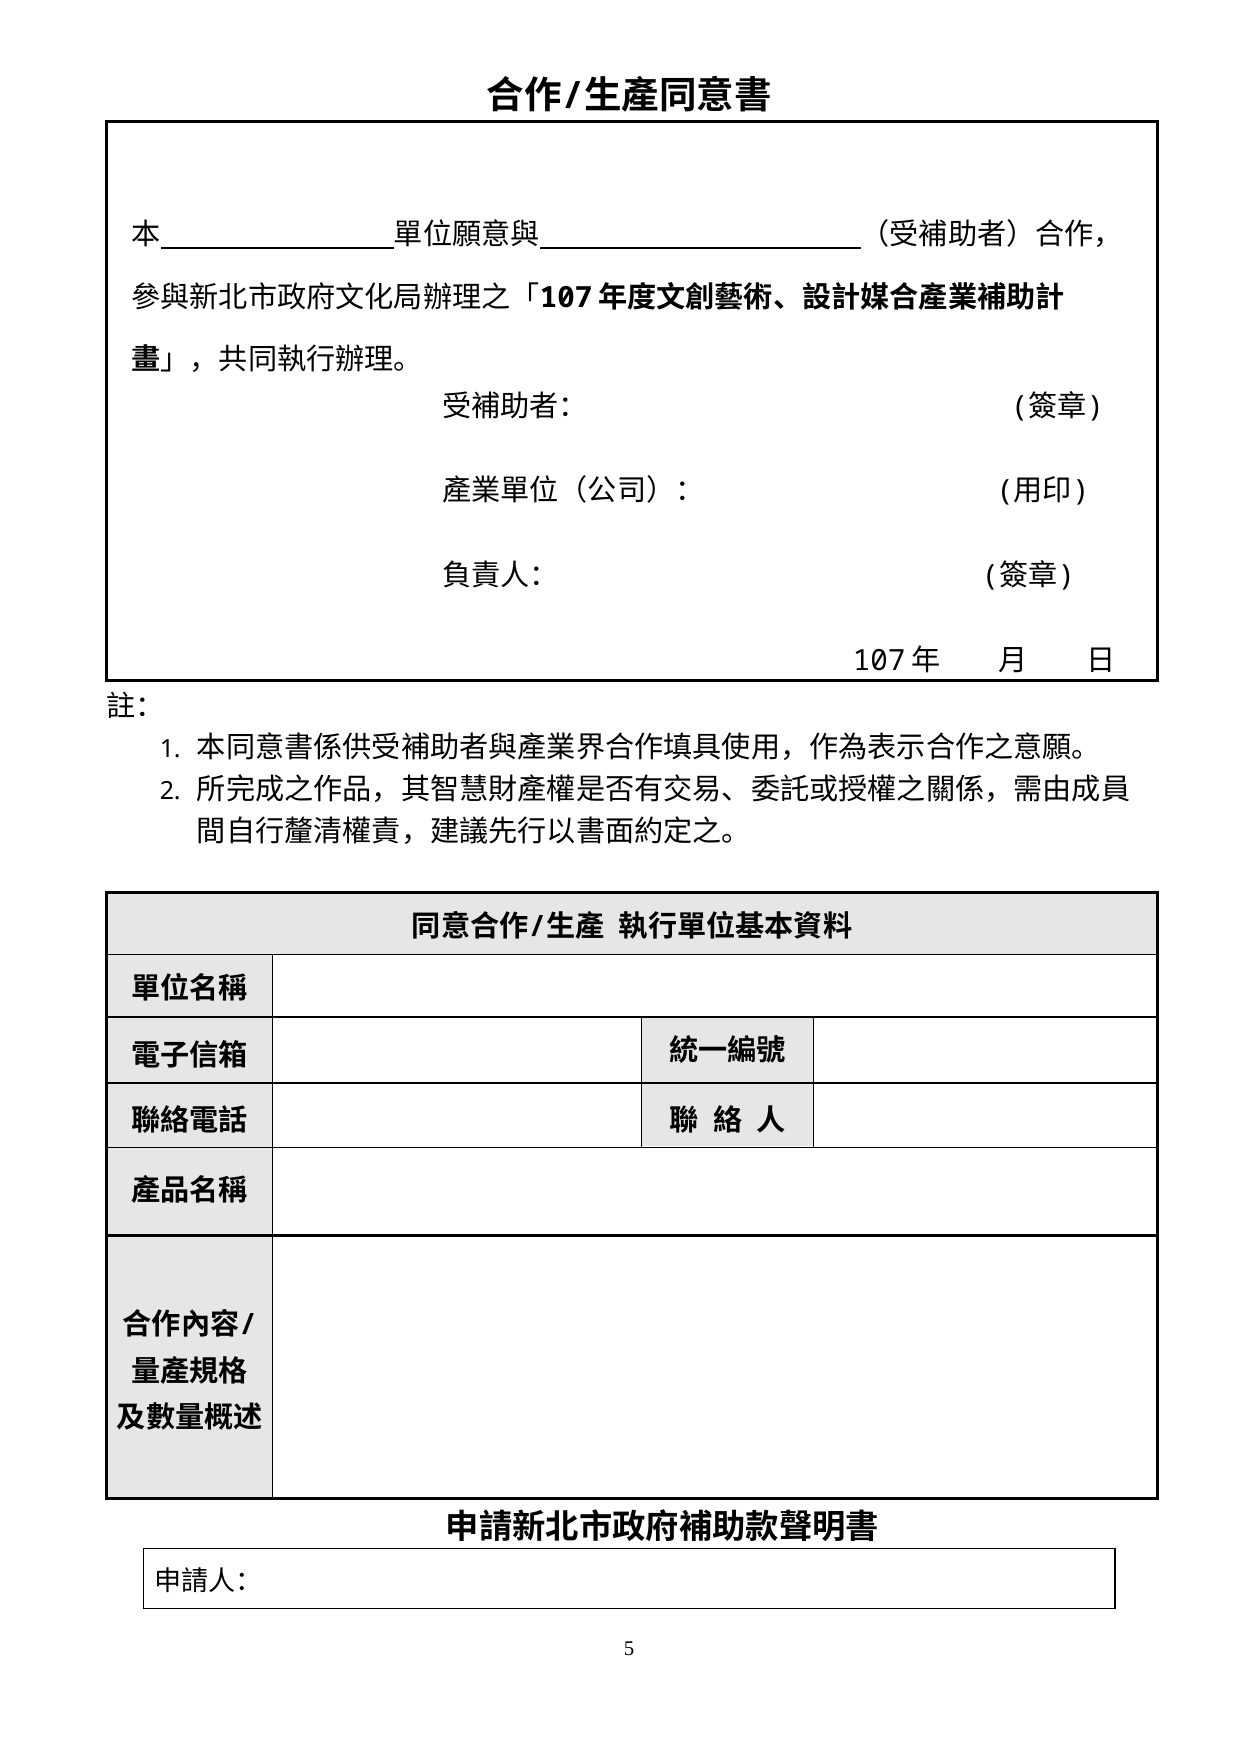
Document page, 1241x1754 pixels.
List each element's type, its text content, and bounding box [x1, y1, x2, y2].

table_cell [273, 955, 1156, 1016]
table_cell 聯 絡 人 [642, 1084, 813, 1146]
table_cell [273, 1084, 641, 1146]
list 本同意書係供受補助者與產業界合作填具使用，作為表示合作之意願。 [159, 724, 1152, 766]
table_cell [814, 1084, 1156, 1146]
table_cell [273, 1148, 1156, 1234]
text 合作/生產同意書 [106, 74, 1152, 120]
table_cell 產品名稱 [108, 1148, 272, 1234]
table_cell [814, 1018, 1156, 1082]
table_cell 統一編號 [642, 1018, 813, 1082]
table_header 申請人： [144, 1549, 1114, 1607]
table_cell 電子信箱 [108, 1018, 272, 1082]
table_cell 單位名稱 [108, 955, 272, 1016]
table_cell [273, 1237, 1156, 1497]
text 註： [106, 682, 1152, 724]
table_cell 合作內容/ 量產規格 及數量概述 [108, 1237, 272, 1497]
list 所完成之作品，其智慧財產權是否有交易、委託或授權之關係，需由成員間自行釐清權責，建議先行以書面約定之。 [159, 766, 1152, 849]
table_cell [273, 1018, 641, 1082]
table_header 本 單位願意與 （受補助者）合作，參與新北市政府文化局辦理之「107年度文創藝術、設計媒合產業補助計畫」，共同執行辦理。 受補助者： (簽章) 產業單位（公司）： (用印) 負責人： (簽章) 107年 月 日 [108, 123, 1156, 679]
table_header 同意合作/生產 執行單位基本資料 [108, 894, 1156, 954]
table_cell 聯絡電話 [108, 1084, 272, 1146]
text 申請新北市政府補助款聲明書 [106, 1500, 1152, 1548]
